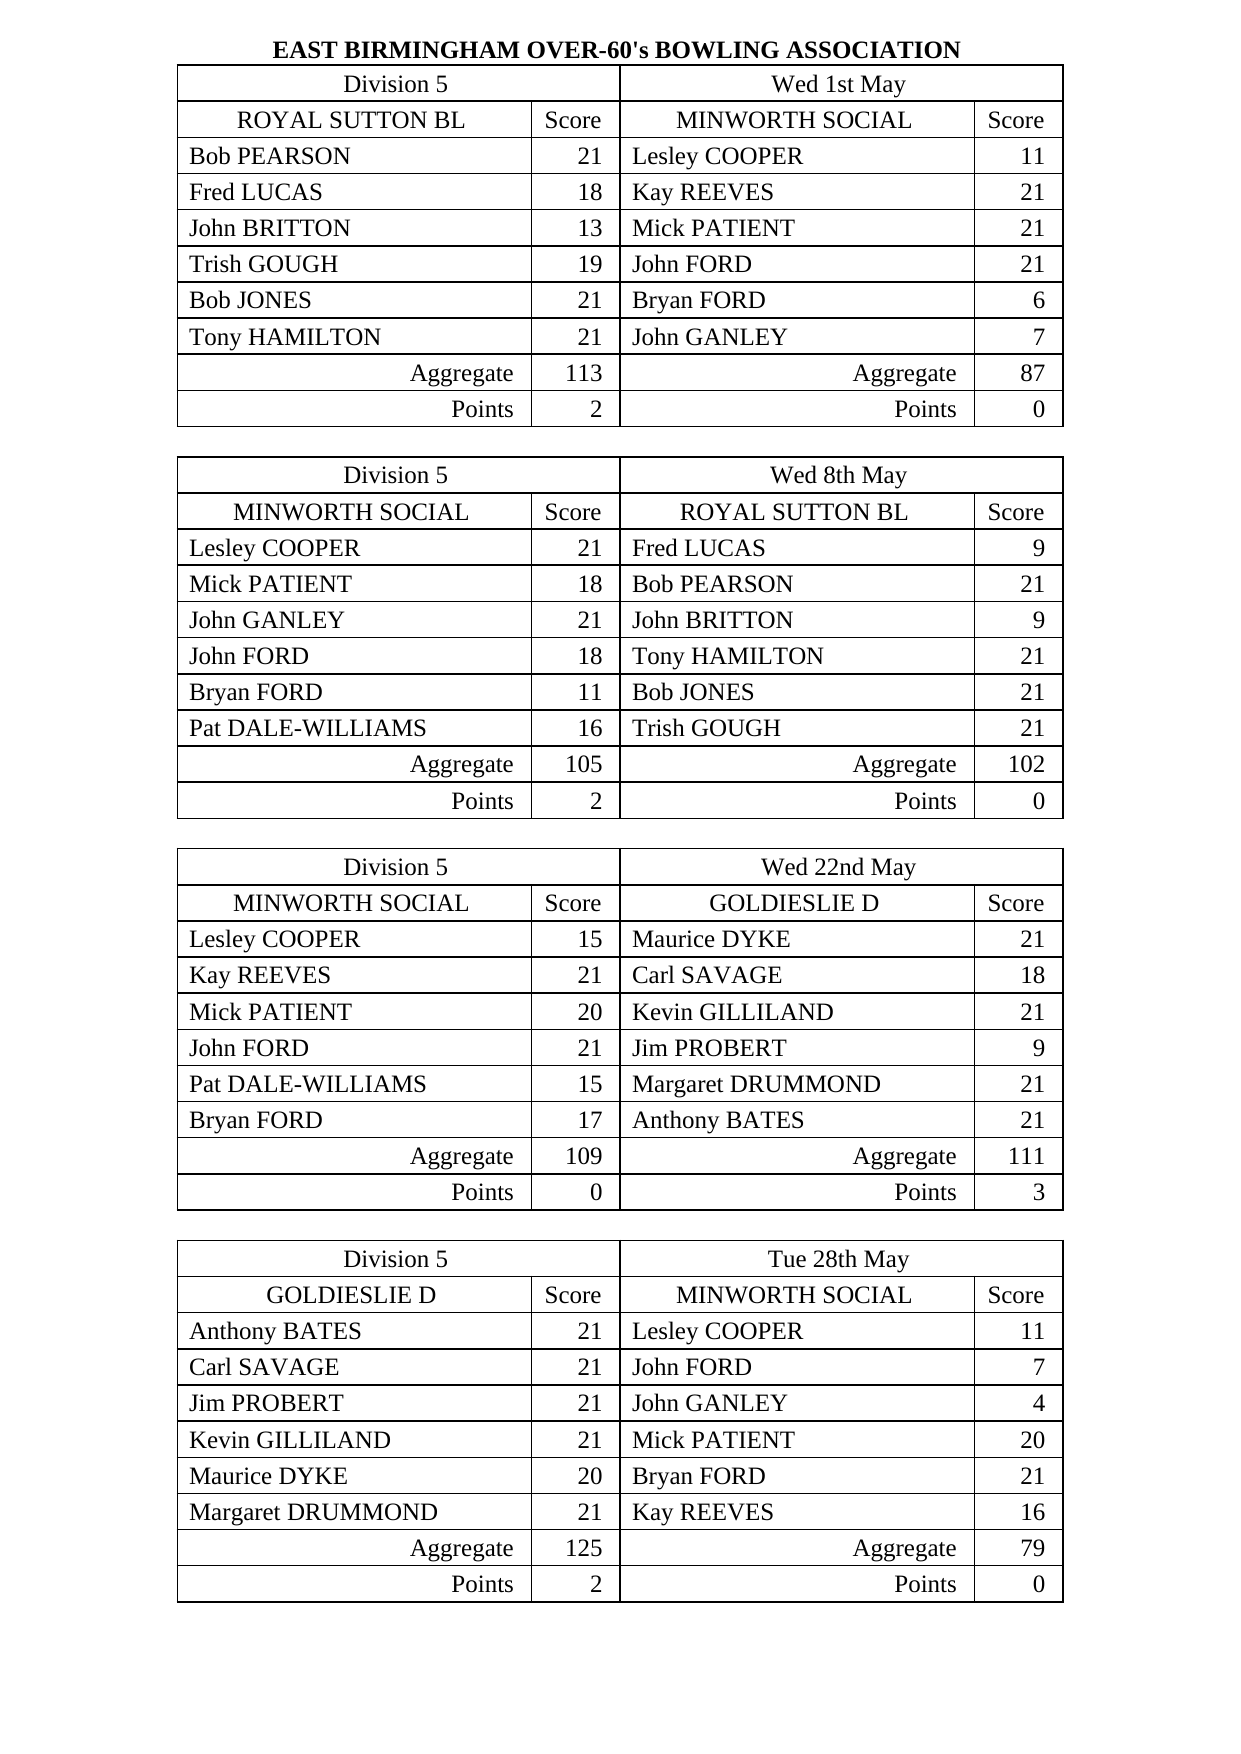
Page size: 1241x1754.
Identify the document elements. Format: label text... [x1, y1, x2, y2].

table_cell Lesley COOPER [178, 922, 531, 956]
table_header Division 5 [178, 458, 619, 492]
table_cell 113 [532, 355, 619, 389]
table_cell 102 [975, 747, 1062, 781]
table_cell 18 [532, 566, 619, 601]
table_cell Bob JONES [621, 675, 974, 709]
table_cell Aggregate [621, 1138, 974, 1173]
table_cell MINWORTH SOCIAL [621, 1277, 974, 1312]
table_cell Bryan FORD [621, 1458, 974, 1492]
table_cell Score [532, 1277, 619, 1312]
table_cell 17 [532, 1102, 619, 1137]
table_cell John GANLEY [178, 602, 531, 637]
table_cell 21 [975, 994, 1062, 1028]
table_cell Carl SAVAGE [621, 958, 974, 992]
table_cell MINWORTH SOCIAL [178, 494, 531, 528]
table_cell 21 [975, 247, 1062, 281]
table_cell Points [178, 783, 531, 817]
table_cell Jim PROBERT [621, 1030, 974, 1064]
table_cell 111 [975, 1138, 1062, 1173]
table_cell 0 [975, 1566, 1062, 1601]
table_cell John FORD [178, 638, 531, 673]
table_cell 105 [532, 747, 619, 781]
table_cell 109 [532, 1138, 619, 1173]
table_cell 87 [975, 355, 1062, 389]
table_cell Points [621, 391, 974, 426]
table_cell Jim PROBERT [178, 1386, 531, 1420]
table_cell Points [621, 1566, 974, 1601]
table_cell 2 [532, 783, 619, 817]
table_cell Aggregate [621, 1530, 974, 1565]
table_cell Fred LUCAS [178, 174, 531, 209]
table_cell 21 [975, 1066, 1062, 1101]
table_cell 21 [532, 138, 619, 173]
table_cell GOLDIESLIE D [621, 886, 974, 920]
table_cell Mick PATIENT [621, 1422, 974, 1456]
table_cell Pat DALE-WILLIAMS [178, 1066, 531, 1101]
table_cell Points [178, 1175, 531, 1209]
table_cell Kevin GILLILAND [621, 994, 974, 1028]
table_cell Bryan FORD [621, 283, 974, 317]
table_cell Score [975, 886, 1062, 920]
table_cell ROYAL SUTTON BL [621, 494, 974, 528]
table_cell Fred LUCAS [621, 530, 974, 564]
table_cell 21 [532, 1350, 619, 1384]
table_cell Pat DALE-WILLIAMS [178, 711, 531, 745]
table_cell Lesley COOPER [178, 530, 531, 564]
table_cell 21 [532, 1030, 619, 1064]
table_cell Anthony BATES [621, 1102, 974, 1137]
table_cell 18 [975, 958, 1062, 992]
table_cell Maurice DYKE [178, 1458, 531, 1492]
table_cell 20 [532, 1458, 619, 1492]
table_cell 16 [975, 1494, 1062, 1529]
table_cell 2 [532, 1566, 619, 1601]
table_cell 19 [532, 247, 619, 281]
table_cell 21 [532, 602, 619, 637]
table_cell 11 [532, 675, 619, 709]
table_header Wed 22nd May [621, 849, 1062, 884]
table_cell Anthony BATES [178, 1313, 531, 1348]
table_cell 21 [532, 1313, 619, 1348]
table_cell Points [178, 1566, 531, 1601]
table_cell MINWORTH SOCIAL [621, 102, 974, 136]
table_cell Bob JONES [178, 283, 531, 317]
table_cell 18 [532, 638, 619, 673]
table_cell Margaret DRUMMOND [621, 1066, 974, 1101]
table_cell Points [621, 783, 974, 817]
table_cell 18 [532, 174, 619, 209]
table_cell Lesley COOPER [621, 138, 974, 173]
table_cell 7 [975, 1350, 1062, 1384]
table_cell Bob PEARSON [621, 566, 974, 601]
table_cell Tony HAMILTON [178, 319, 531, 353]
table_cell Mick PATIENT [621, 210, 974, 245]
table_cell Kay REEVES [621, 1494, 974, 1529]
table_cell 21 [975, 210, 1062, 245]
table_cell 11 [975, 1313, 1062, 1348]
table_cell 6 [975, 283, 1062, 317]
table_cell Trish GOUGH [621, 711, 974, 745]
table_cell 9 [975, 530, 1062, 564]
table_cell 13 [532, 210, 619, 245]
table_cell 7 [975, 319, 1062, 353]
table_cell John FORD [621, 1350, 974, 1384]
table_cell Aggregate [621, 747, 974, 781]
table_header Division 5 [178, 66, 619, 100]
table_cell 11 [975, 138, 1062, 173]
table_cell 21 [975, 566, 1062, 601]
table_header Wed 1st May [621, 66, 1062, 100]
table_header Wed 8th May [621, 458, 1062, 492]
table_cell John GANLEY [621, 319, 974, 353]
table_cell 21 [975, 174, 1062, 209]
table_cell 21 [975, 638, 1062, 673]
table_cell 21 [532, 1386, 619, 1420]
table_cell 2 [532, 391, 619, 426]
table_cell 21 [532, 319, 619, 353]
table_cell 4 [975, 1386, 1062, 1420]
table_cell Aggregate [178, 1530, 531, 1565]
table_cell 15 [532, 922, 619, 956]
table_cell John FORD [178, 1030, 531, 1064]
table_cell 21 [532, 530, 619, 564]
table_cell 21 [532, 958, 619, 992]
table_cell Aggregate [178, 1138, 531, 1173]
table_cell 21 [532, 1494, 619, 1529]
table_cell Maurice DYKE [621, 922, 974, 956]
table_cell John FORD [621, 247, 974, 281]
table_cell Score [532, 102, 619, 136]
table_cell Score [532, 494, 619, 528]
table_cell 16 [532, 711, 619, 745]
table_cell 21 [975, 711, 1062, 745]
table_cell Score [975, 494, 1062, 528]
table_cell 79 [975, 1530, 1062, 1565]
table_cell Aggregate [621, 355, 974, 389]
table_cell Tony HAMILTON [621, 638, 974, 673]
table_cell Mick PATIENT [178, 994, 531, 1028]
table_cell Trish GOUGH [178, 247, 531, 281]
table_header Division 5 [178, 849, 619, 884]
table_cell Score [975, 102, 1062, 136]
table_cell 125 [532, 1530, 619, 1565]
table_cell 21 [532, 283, 619, 317]
table_cell 20 [532, 994, 619, 1028]
table_cell Score [975, 1277, 1062, 1312]
table_cell MINWORTH SOCIAL [178, 886, 531, 920]
table_cell Bryan FORD [178, 675, 531, 709]
table_cell 15 [532, 1066, 619, 1101]
table_cell 9 [975, 602, 1062, 637]
table_cell Bob PEARSON [178, 138, 531, 173]
table_cell Carl SAVAGE [178, 1350, 531, 1384]
table_cell 21 [975, 922, 1062, 956]
table_cell ROYAL SUTTON BL [178, 102, 531, 136]
table_cell 3 [975, 1175, 1062, 1209]
table_cell 21 [975, 1458, 1062, 1492]
table_cell 0 [975, 783, 1062, 817]
table_cell Lesley COOPER [621, 1313, 974, 1348]
table_cell 21 [975, 1102, 1062, 1137]
table_cell GOLDIESLIE D [178, 1277, 531, 1312]
table_cell 0 [975, 391, 1062, 426]
table_cell Kay REEVES [621, 174, 974, 209]
table_cell Points [621, 1175, 974, 1209]
table_cell Kay REEVES [178, 958, 531, 992]
table_cell John BRITTON [178, 210, 531, 245]
table_cell 21 [532, 1422, 619, 1456]
table_header Division 5 [178, 1241, 619, 1276]
table_cell Aggregate [178, 355, 531, 389]
table_cell Bryan FORD [178, 1102, 531, 1137]
table_cell 20 [975, 1422, 1062, 1456]
table_cell Margaret DRUMMOND [178, 1494, 531, 1529]
table_cell Kevin GILLILAND [178, 1422, 531, 1456]
table_cell John GANLEY [621, 1386, 974, 1420]
table_cell Score [532, 886, 619, 920]
table_header Tue 28th May [621, 1241, 1062, 1276]
table_cell 0 [532, 1175, 619, 1209]
table_cell Points [178, 391, 531, 426]
table_cell 21 [975, 675, 1062, 709]
table_cell Aggregate [178, 747, 531, 781]
table_cell Mick PATIENT [178, 566, 531, 601]
table_cell John BRITTON [621, 602, 974, 637]
table_cell 9 [975, 1030, 1062, 1064]
